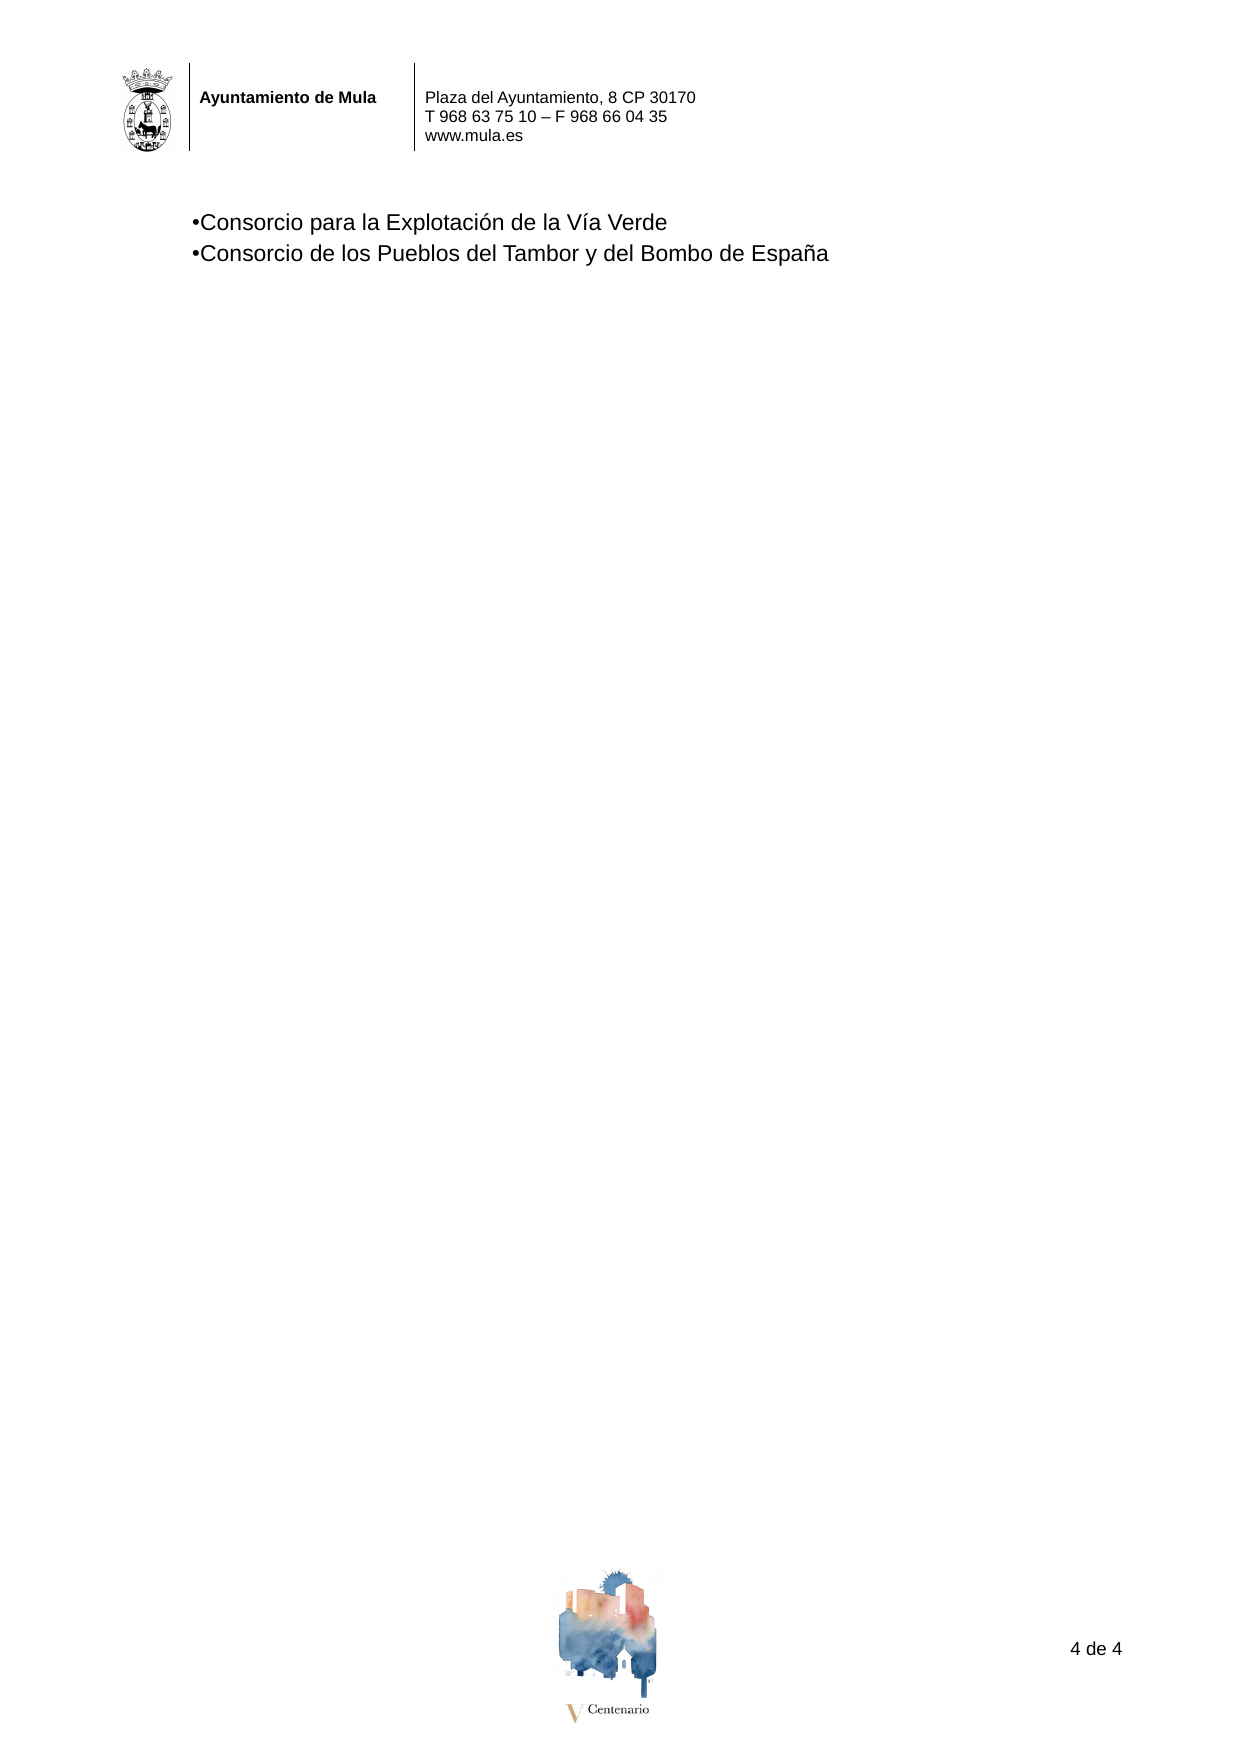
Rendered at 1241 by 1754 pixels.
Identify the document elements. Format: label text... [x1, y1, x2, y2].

list Consorcio de los Pueblos del Tambor y del Bombo de España [118, 240, 1122, 267]
picture [117, 68, 177, 153]
list Consorcio para la Explotación de la Vía Verde [118, 209, 1122, 235]
picture [546, 1559, 669, 1731]
